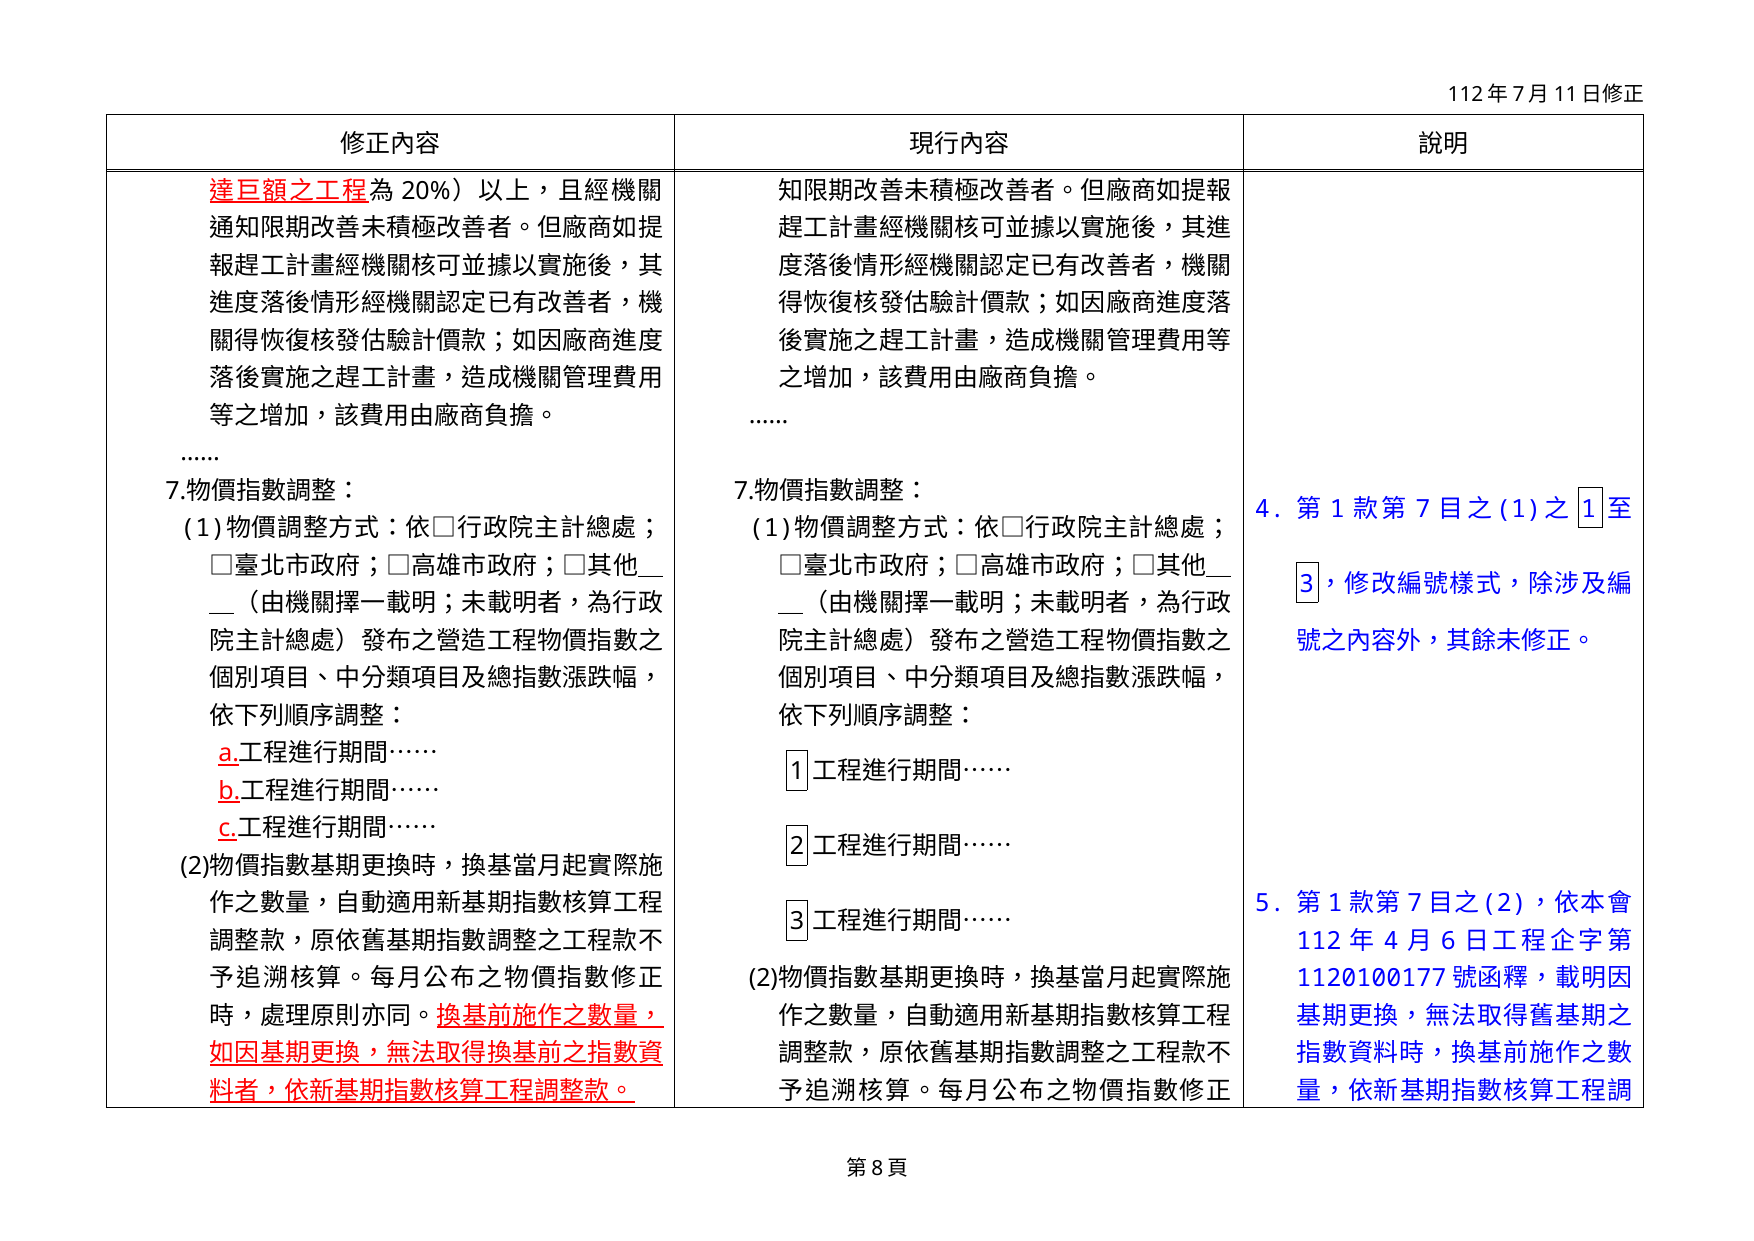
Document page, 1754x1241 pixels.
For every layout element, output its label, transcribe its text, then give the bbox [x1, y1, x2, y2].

table_header 現行內容 [675, 115, 1243, 169]
table_cell 知限期改善未積極改善者。但廠商如提報趕工計畫經機關核可並據以實施後，其進度落後情形經機關認定已有改善者，機關得恢復核發估驗計價款；如因廠商進度落後實施之趕工計畫，造成機關管理費用等之增加，該費用由廠商負擔。 …… 7.物價指數調整： (1)物價調整方式：依□行政院主計總處；□臺北市政府；□高雄市政府；□其他＿＿（由機關擇一載明；未載明者，為行政院主計總處）發布之營造工程物價指數之個別項目、中分類項目及總指數漲跌幅，依下列順序調整： 1工程進行期間…… 2工程進行期間…… 3工程進行期間…… (2)物價指數基期更換時，換基當月起實際施作之數量，自動適用新基期指數核算工程調整款，原依舊基期指數調整之工程款不予追溯核算。每月公布之物價指數修正 [675, 172, 1243, 1107]
table_cell 第1款第3目之(6)，由原第9條第31款選項移列，並比照本會「工程採購契約範本」第5條第1款第2目之(6)修正。 原第1款第3目之(6)、(7)移列為(7)、(8)，內容未修正。 第1款第6目之(1)，比照本會「工程採購契約範本」第5條第1款第5目之(1)修正。 第1款第7目之(1)之1至3，修改編號樣式，除涉及編號之內容外，其餘未修正。 第1款第7目之(2)，依本會112年4月6日工程企字第1120100177號函釋，載明因基期更換，無法取得舊基期之指數資料時，換基前施作之數量，依新基期指數核算工程調整款。 第1款第8目之(5)，比照本會「工程採購契約範本」第5條第1款第7目之(4)修正。 第1款第15目，參照本會「工程採購契約範本」第5條第1款第13目增訂，並依本會109年7月14日「研商縣市政府建立採購需求性審查機制避免政府採購延遲付款」會議紀錄決議，調整投訴對象之順序。 原第1款第15目移列為第16目內容未修正。 [1244, 172, 1643, 1107]
table_header 說明 [1244, 115, 1643, 169]
table_cell 達巨額之工程為20%）以上，且經機關通知限期改善未積極改善者。但廠商如提報趕工計畫經機關核可並據以實施後，其進度落後情形經機關認定已有改善者，機關得恢復核發估驗計價款；如因廠商進度落後實施之趕工計畫，造成機關管理費用等之增加，該費用由廠商負擔。 …… 7.物價指數調整： (1)物價調整方式：依□行政院主計總處；□臺北市政府；□高雄市政府；□其他＿＿（由機關擇一載明；未載明者，為行政院主計總處）發布之營造工程物價指數之個別項目、中分類項目及總指數漲跌幅，依下列順序調整： a.工程進行期間…… b.工程進行期間…… c.工程進行期間…… (2)物價指數基期更換時，換基當月起實際施作之數量，自動適用新基期指數核算工程調整款，原依舊基期指數調整之工程款不予追溯核算。每月公布之物價指數修正時，處理原則亦同。換基前施作之數量，如因基期更換，無法取得換基前之指數資料者，依新基期指數核算工程調整款。 [107, 172, 674, 1107]
table_header 修正內容 [107, 115, 674, 169]
